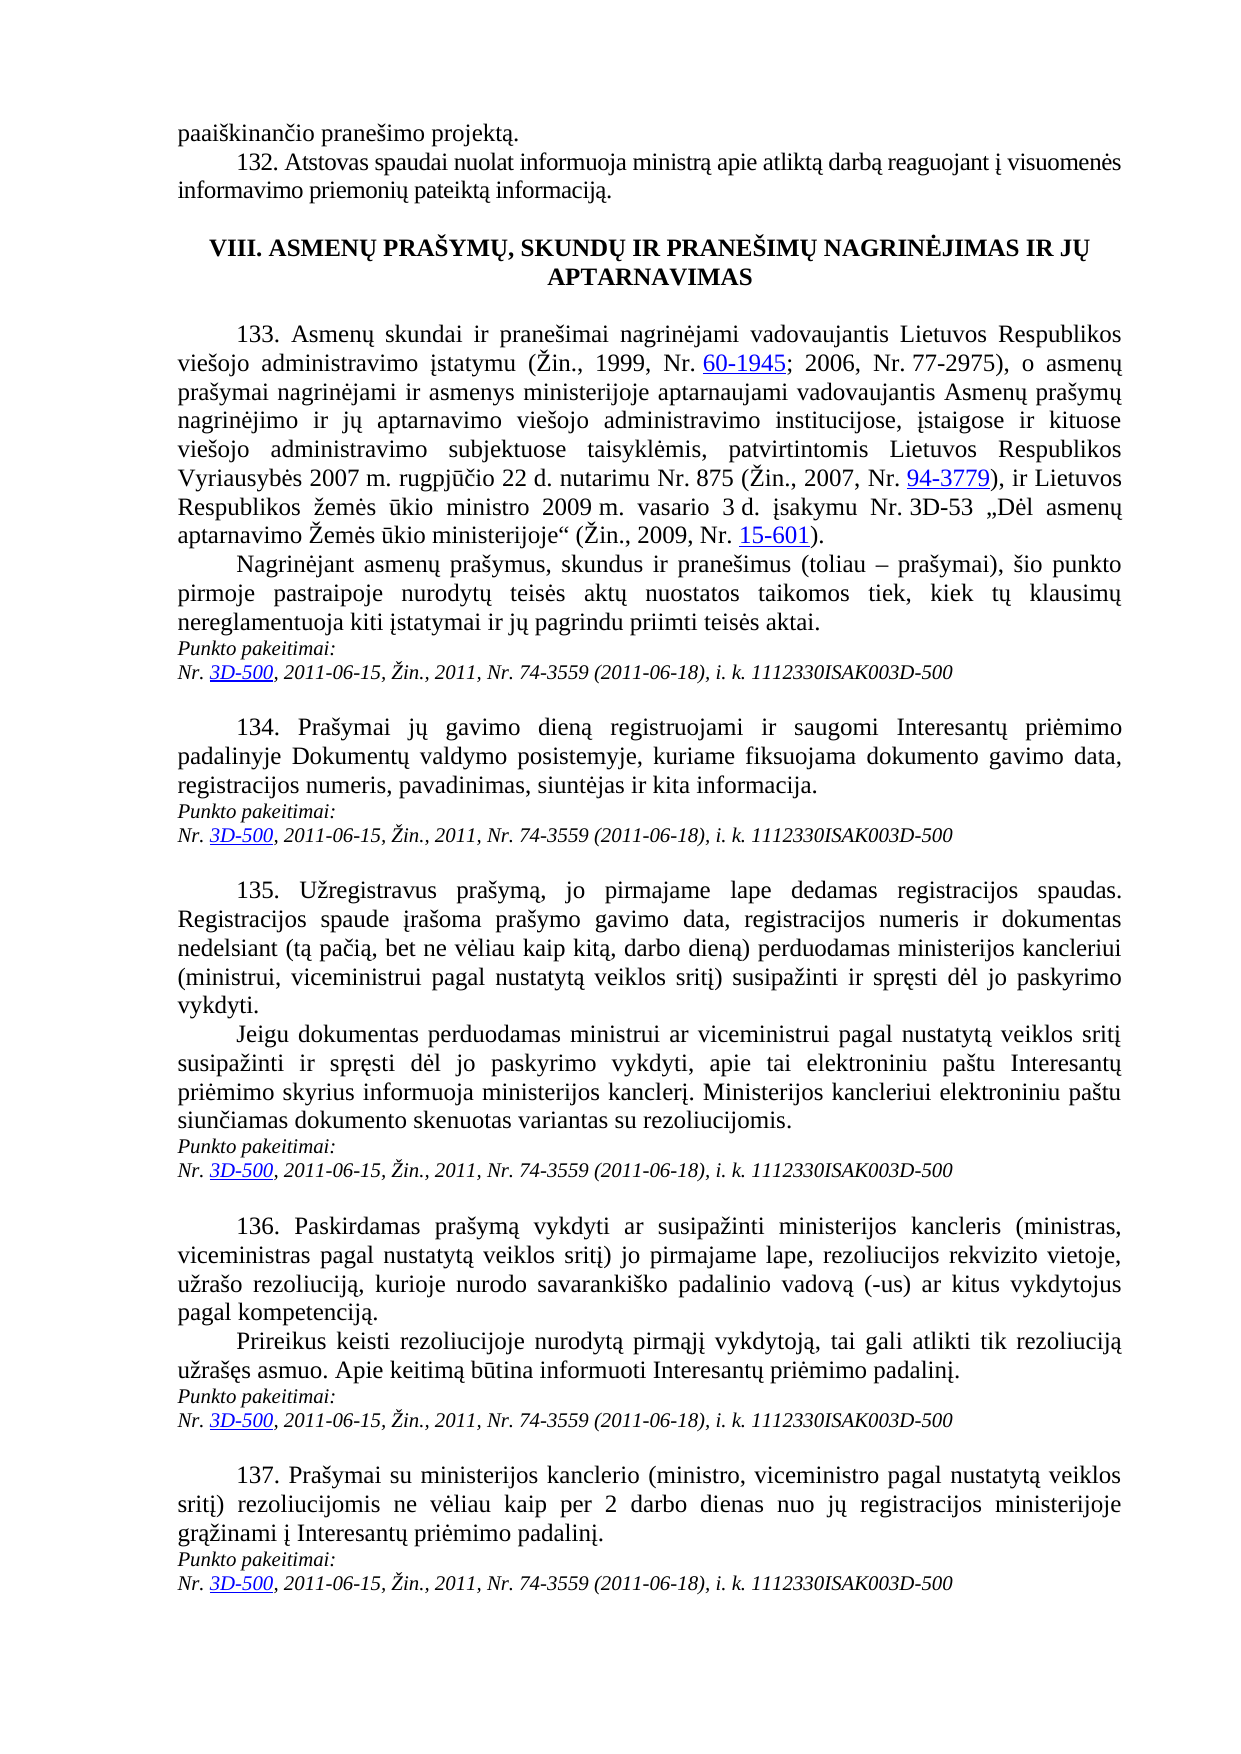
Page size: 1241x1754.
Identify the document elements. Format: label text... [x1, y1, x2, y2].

text Punkto pakeitimai: [177, 636, 1122, 660]
text 137. Prašymai su ministerijos kanclerio (ministro, viceministro pagal nustatytą veiklos sritį) rezoliucijomis ne vėliau kaip per 2 darbo dienas nuo jų registracijos ministerijoje grąžinami į Interesantų priėmimo padalinį. [177, 1461, 1122, 1547]
text Punkto pakeitimai: [177, 1134, 1122, 1158]
text Nr. 3D-500, 2011-06-15, Žin., 2011, Nr. 74-3559 (2011-06-18), i. k. 1112330ISAK003D-500 [177, 1158, 1122, 1182]
text 132. Atstovas spaudai nuolat informuoja ministrą apie atliktą darbą reaguojant į visuomenės informavimo priemonių pateiktą informaciją. [177, 147, 1122, 204]
text 133. Asmenų skundai ir pranešimai nagrinėjami vadovaujantis Lietuvos Respublikos viešojo administravimo įstatymu (Žin., 1999, Nr. 60-1945; 2006, Nr. 77-2975), o asmenų prašymai nagrinėjami ir asmenys ministerijoje aptarnaujami vadovaujantis Asmenų prašymų nagrinėjimo ir jų aptarnavimo viešojo administravimo institucijose, įstaigose ir kituose viešojo administravimo subjektuose taisyklėmis, patvirtintomis Lietuvos Respublikos Vyriausybės 2007 m. rugpjūčio 22 d. nutarimu Nr. 875 (Žin., 2007, Nr. 94-3779), ir Lietuvos Respublikos žemės ūkio ministro 2009 m. vasario 3 d. įsakymu Nr. 3D-53 „Dėl asmenų aptarnavimo Žemės ūkio ministerijoje“ (Žin., 2009, Nr. 15-601). [177, 319, 1122, 549]
text Punkto pakeitimai: [177, 1547, 1122, 1571]
text Prireikus keisti rezoliucijoje nurodytą pirmąjį vykdytoją, tai gali atlikti tik rezoliuciją užrašęs asmuo. Apie keitimą būtina informuoti Interesantų priėmimo padalinį. [177, 1326, 1122, 1384]
text paaiškinančio pranešimo projektą. [177, 118, 1122, 147]
text VIII. ASMENŲ PRAŠYMŲ, SKUNDŲ IR PRANEŠIMŲ NAGRINĖJIMAS IR JŲ APTARNAVIMAS [177, 233, 1122, 291]
text Punkto pakeitimai: [177, 1384, 1122, 1408]
text Nr. 3D-500, 2011-06-15, Žin., 2011, Nr. 74-3559 (2011-06-18), i. k. 1112330ISAK003D-500 [177, 1571, 1122, 1595]
text 136. Paskirdamas prašymą vykdyti ar susipažinti ministerijos kancleris (ministras, viceministras pagal nustatytą veiklos sritį) jo pirmajame lape, rezoliucijos rekvizito vietoje, užrašo rezoliuciją, kurioje nurodo savarankiško padalinio vadovą (-us) ar kitus vykdytojus pagal kompetenciją. [177, 1211, 1122, 1326]
text Nagrinėjant asmenų prašymus, skundus ir pranešimus (toliau – prašymai), šio punkto pirmoje pastraipoje nurodytų teisės aktų nuostatos taikomos tiek, kiek tų klausimų nereglamentuoja kiti įstatymai ir jų pagrindu priimti teisės aktai. [177, 549, 1122, 636]
text Nr. 3D-500, 2011-06-15, Žin., 2011, Nr. 74-3559 (2011-06-18), i. k. 1112330ISAK003D-500 [177, 1408, 1122, 1432]
text Jeigu dokumentas perduodamas ministrui ar viceministrui pagal nustatytą veiklos sritį susipažinti ir spręsti dėl jo paskyrimo vykdyti, apie tai elektroniniu paštu Interesantų priėmimo skyrius informuoja ministerijos kanclerį. Ministerijos kancleriui elektroniniu paštu siunčiamas dokumento skenuotas variantas su rezoliucijomis. [177, 1019, 1122, 1134]
text Punkto pakeitimai: [177, 799, 1122, 823]
text Nr. 3D-500, 2011-06-15, Žin., 2011, Nr. 74-3559 (2011-06-18), i. k. 1112330ISAK003D-500 [177, 660, 1122, 684]
text Nr. 3D-500, 2011-06-15, Žin., 2011, Nr. 74-3559 (2011-06-18), i. k. 1112330ISAK003D-500 [177, 823, 1122, 847]
text 135. Užregistravus prašymą, jo pirmajame lape dedamas registracijos spaudas. Registracijos spaude įrašoma prašymo gavimo data, registracijos numeris ir dokumentas nedelsiant (tą pačią, bet ne vėliau kaip kitą, darbo dieną) perduodamas ministerijos kancleriui (ministrui, viceministrui pagal nustatytą veiklos sritį) susipažinti ir spręsti dėl jo paskyrimo vykdyti. [177, 876, 1122, 1019]
text 134. Prašymai jų gavimo dieną registruojami ir saugomi Interesantų priėmimo padalinyje Dokumentų valdymo posistemyje, kuriame fiksuojama dokumento gavimo data, registracijos numeris, pavadinimas, siuntėjas ir kita informacija. [177, 712, 1122, 799]
